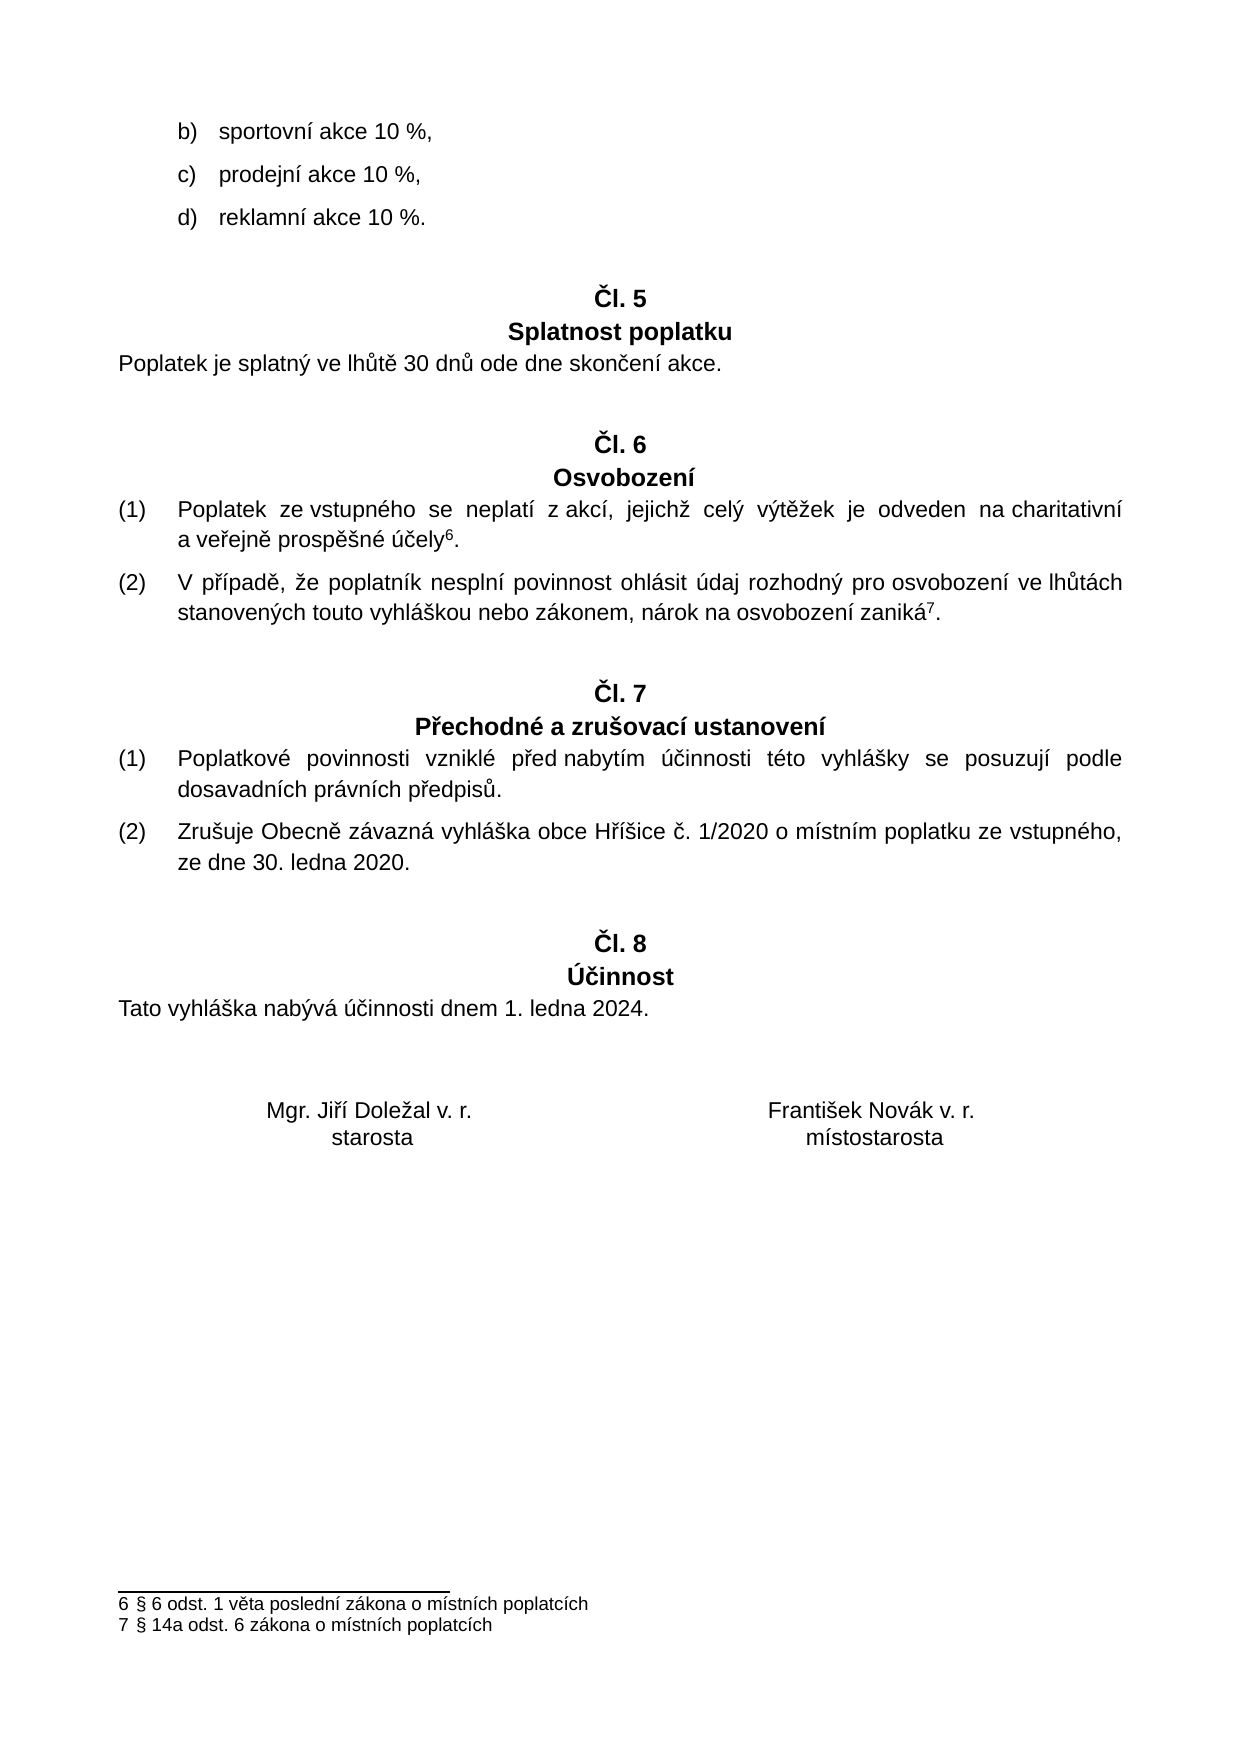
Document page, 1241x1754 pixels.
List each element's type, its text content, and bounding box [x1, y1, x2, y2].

list reklamní akce 10 %. [177, 203, 1122, 230]
text Poplatek je splatný ve lhůtě 30 dnů ode dne skončení akce. [118, 350, 1122, 376]
table_header František Novák v. r. místostarosta [620, 1038, 1122, 1156]
subtitle Čl. 5 Splatnost poplatku [118, 284, 1122, 346]
list prodejní akce 10 %, [177, 161, 1122, 187]
list Poplatek ze vstupného se neplatí z akcí, jejichž celý výtěžek je odveden na charitativní a veřejně prospěšné účely. [118, 496, 1122, 553]
list V případě, že poplatník nesplní povinnost ohlásit údaj rozhodný pro osvobození ve lhůtách stanovených touto vyhláškou nebo zákonem, nárok na osvobození zaniká. [118, 569, 1122, 626]
table_cell [620, 1156, 1122, 1274]
text Tato vyhláška nabývá účinnosti dnem 1. ledna 2024. [118, 995, 1122, 1021]
list sportovní akce 10 %, [177, 118, 1122, 144]
list Poplatkové povinnosti vzniklé před nabytím účinnosti této vyhlášky se posuzují podle dosavadních právních předpisů. [118, 745, 1122, 802]
subtitle Čl. 7 Přechodné a zrušovací ustanovení [118, 679, 1122, 741]
subtitle Čl. 6 Osvobození [118, 430, 1122, 492]
list Zrušuje Obecně závazná vyhláška obce Hříšice č. 1/2020 o místním poplatku ze vstupného, ze dne 30. ledna 2020. [118, 818, 1122, 875]
table_cell [118, 1156, 620, 1274]
subtitle Čl. 8 Účinnost [118, 929, 1122, 991]
list § 6 odst. 1 věta poslední zákona o místních poplatcích [118, 1592, 1122, 1614]
table_header Mgr. Jiří Doležal v. r. starosta [118, 1038, 620, 1156]
list § 14a odst. 6 zákona o místních poplatcích [118, 1614, 1122, 1635]
